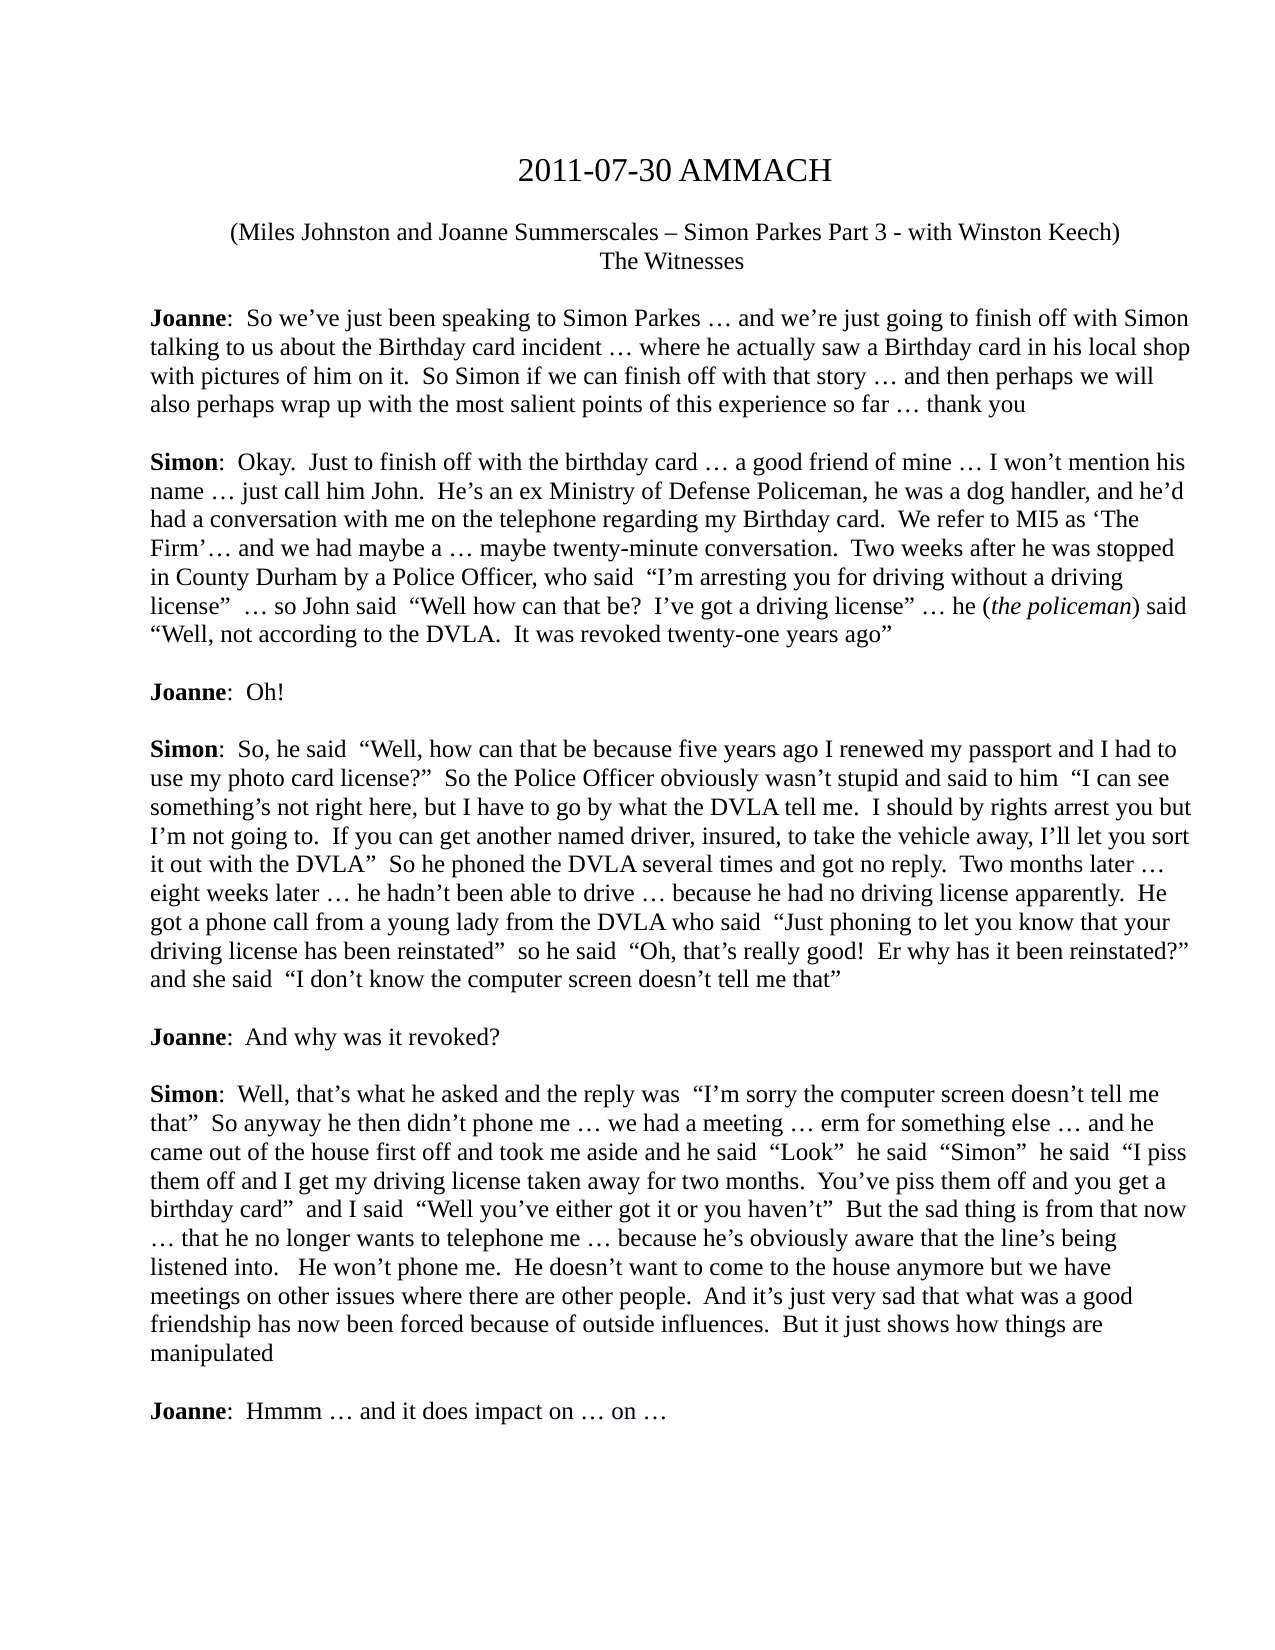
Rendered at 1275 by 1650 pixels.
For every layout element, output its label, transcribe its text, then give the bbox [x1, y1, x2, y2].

text 2011-07-30 AMMACH [150, 150, 1200, 188]
text Simon: Okay. Just to finish off with the birthday card … a good friend of mine … I won’t mention his name … just call him John. He’s an ex Ministry of Defense Policeman, he was a dog handler, and he’d had a conversation with me on the telephone regarding my Birthday card. We refer to MI5 as ‘The Firm’… and we had maybe a … maybe twenty-minute conversation. Two weeks after he was stopped in County Durham by a Police Officer, who said “I’m arresting you for driving without a driving license” … so John said “Well how can that be? I’ve got a driving license” … he (the policeman) said “Well, not according to the DVLA. It was revoked twenty-one years ago” [150, 447, 1200, 648]
text Simon: So, he said “Well, how can that be because five years ago I renewed my passport and I had to use my photo card license?” So the Police Officer obviously wasn’t stupid and said to him “I can see something’s not right here, but I have to go by what the DVLA tell me. I should by rights arrest you but I’m not going to. If you can get another named driver, insured, to take the vehicle away, I’ll let you sort it out with the DVLA” So he phoned the DVLA several times and got no reply. Two months later … eight weeks later … he hadn’t been able to drive … because he had no driving license apparently. He got a phone call from a young lady from the DVLA who said “Just phoning to let you know that your driving license has been reinstated” so he said “Oh, that’s really good! Er why has it been reinstated?” and she said “I don’t know the computer screen doesn’t tell me that” [150, 734, 1200, 993]
text The Witnesses [150, 246, 1200, 274]
text Joanne: Oh! [150, 677, 1200, 706]
text Simon: Well, that’s what he asked and the reply was “I’m sorry the computer screen doesn’t tell me that” So anyway he then didn’t phone me … we had a meeting … erm for something else … and he came out of the house first off and took me aside and he said “Look” he said “Simon” he said “I piss them off and I get my driving license taken away for two months. You’ve piss them off and you get a birthday card” and I said “Well you’ve either got it or you haven’t” But the sad thing is from that now … that he no longer wants to telephone me … because he’s obviously aware that the line’s being listened into. He won’t phone me. He doesn’t want to come to the house anymore but we have meetings on other issues where there are other people. And it’s just very sad that what was a good friendship has now been forced because of outside influences. But it just shows how things are manipulated [150, 1079, 1200, 1367]
text (Miles Johnston and Joanne Summerscales – Simon Parkes Part 3 - with Winston Keech) [150, 217, 1200, 246]
text Joanne: Hmmm … and it does impact on … on … [150, 1396, 1200, 1424]
text Joanne: And why was it revoked? [150, 1022, 1200, 1051]
text Joanne: So we’ve just been speaking to Simon Parkes … and we’re just going to finish off with Simon talking to us about the Birthday card incident … where he actually saw a Birthday card in his local shop with pictures of him on it. So Simon if we can finish off with that story … and then perhaps we will also perhaps wrap up with the most salient points of this experience so far … thank you [150, 303, 1200, 418]
